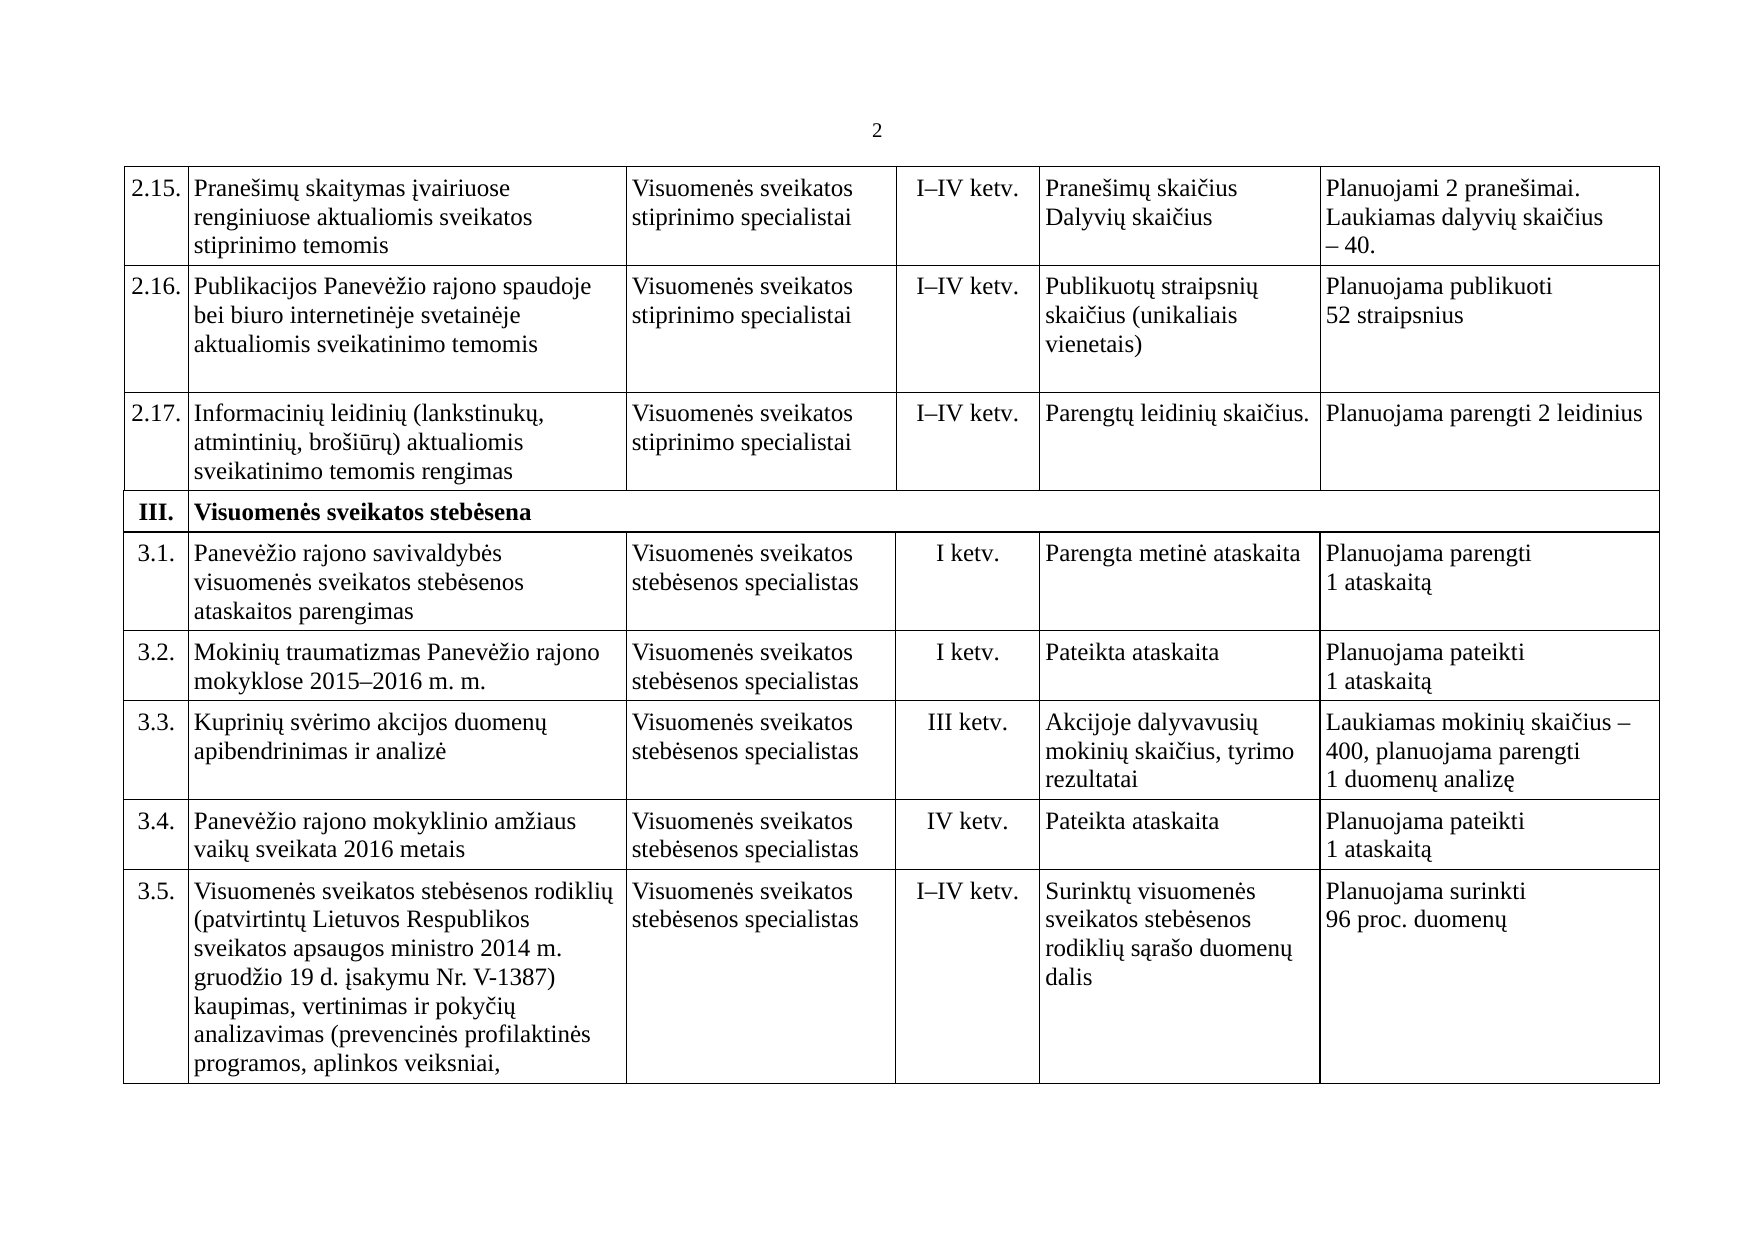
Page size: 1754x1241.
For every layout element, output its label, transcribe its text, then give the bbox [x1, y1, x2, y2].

table_cell Surinktų visuomenės sveikatos stebėsenos rodiklių sąrašo duomenų dalis [1040, 870, 1319, 1083]
table_cell Parengtų leidinių skaičius. [1040, 393, 1320, 490]
table_cell Pateikta ataskaita [1040, 631, 1319, 700]
table_cell Pranešimų skaitymas įvairiuose renginiuose aktualiomis sveikatos stiprinimo temomis [189, 167, 626, 265]
table_cell Pranešimų skaičius Dalyvių skaičius [1040, 167, 1320, 265]
table_cell Kuprinių svėrimo akcijos duomenų apibendrinimas ir analizė [189, 701, 626, 799]
table_cell Planuojama publikuoti 52 straipsnius [1321, 266, 1659, 392]
table_cell IV ketv. [896, 800, 1039, 869]
table_cell Parengta metinė ataskaita [1040, 533, 1319, 630]
table_cell Visuomenės sveikatos stebėsenos specialistas [627, 701, 895, 799]
table_cell 2.15. [125, 167, 188, 265]
table_cell III. [124, 491, 188, 531]
table_cell Visuomenės sveikatos stebėsena [189, 491, 1659, 531]
table_cell I–IV ketv. [897, 167, 1039, 265]
table_cell I–IV ketv. [896, 870, 1039, 1083]
table_cell 3.1. [124, 533, 188, 630]
table_cell Akcijoje dalyvavusių mokinių skaičius, tyrimo rezultatai [1040, 701, 1319, 799]
table_cell Mokinių traumatizmas Panevėžio rajono mokyklose 2015–2016 m. m. [189, 631, 626, 700]
table_cell Visuomenės sveikatos stebėsenos rodiklių (patvirtintų Lietuvos Respublikos sveikatos apsaugos ministro 2014 m. gruodžio 19 d. įsakymu Nr. V-1387) kaupimas, vertinimas ir pokyčių analizavimas (prevencinės profilaktinės programos, aplinkos veiksniai, [189, 870, 626, 1083]
table_cell 3.5. [124, 870, 188, 1083]
table_cell III ketv. [896, 701, 1039, 799]
table_cell 3.3. [124, 701, 188, 799]
table_cell Planuojama pateikti 1 ataskaitą [1321, 631, 1659, 700]
table_cell Panevėžio rajono mokyklinio amžiaus vaikų sveikata 2016 metais [189, 800, 626, 869]
table_cell 2.16. [125, 266, 188, 392]
table_cell Visuomenės sveikatos stebėsenos specialistas [627, 631, 895, 700]
table_cell Pateikta ataskaita [1040, 800, 1319, 869]
table_cell 3.4. [124, 800, 188, 869]
table_cell Visuomenės sveikatos stiprinimo specialistai [627, 393, 896, 490]
table_cell Visuomenės sveikatos stebėsenos specialistas [627, 870, 895, 1083]
table_cell Planuojama pateikti 1 ataskaitą [1321, 800, 1659, 869]
table_cell Visuomenės sveikatos stebėsenos specialistas [627, 800, 895, 869]
table_cell Informacinių leidinių (lankstinukų, atmintinių, brošiūrų) aktualiomis sveikatinimo temomis rengimas [189, 393, 626, 490]
table_cell I ketv. [896, 533, 1039, 630]
table_cell I–IV ketv. [897, 393, 1039, 490]
table_cell Panevėžio rajono savivaldybės visuomenės sveikatos stebėsenos ataskaitos parengimas [189, 533, 626, 630]
table_cell I ketv. [896, 631, 1039, 700]
table_cell 3.2. [124, 631, 188, 700]
table_cell Planuojama parengti 2 leidinius [1321, 393, 1659, 490]
table_cell Planuojama parengti 1 ataskaitą [1321, 533, 1659, 630]
table_cell I–IV ketv. [897, 266, 1039, 392]
table_cell Visuomenės sveikatos stiprinimo specialistai [627, 167, 896, 265]
table_cell Publikacijos Panevėžio rajono spaudoje bei biuro internetinėje svetainėje aktualiomis sveikatinimo temomis [189, 266, 626, 392]
table_cell 2.17. [125, 393, 188, 490]
table_cell Laukiamas mokinių skaičius – 400, planuojama parengti 1 duomenų analizę [1321, 701, 1659, 799]
table_cell Visuomenės sveikatos stiprinimo specialistai [627, 266, 896, 392]
table_cell Planuojami 2 pranešimai. Laukiamas dalyvių skaičius – 40. [1321, 167, 1659, 265]
table_cell Visuomenės sveikatos stebėsenos specialistas [627, 533, 895, 630]
table_cell Publikuotų straipsnių skaičius (unikaliais vienetais) [1040, 266, 1320, 392]
table_cell Planuojama surinkti 96 proc. duomenų [1321, 870, 1659, 1083]
